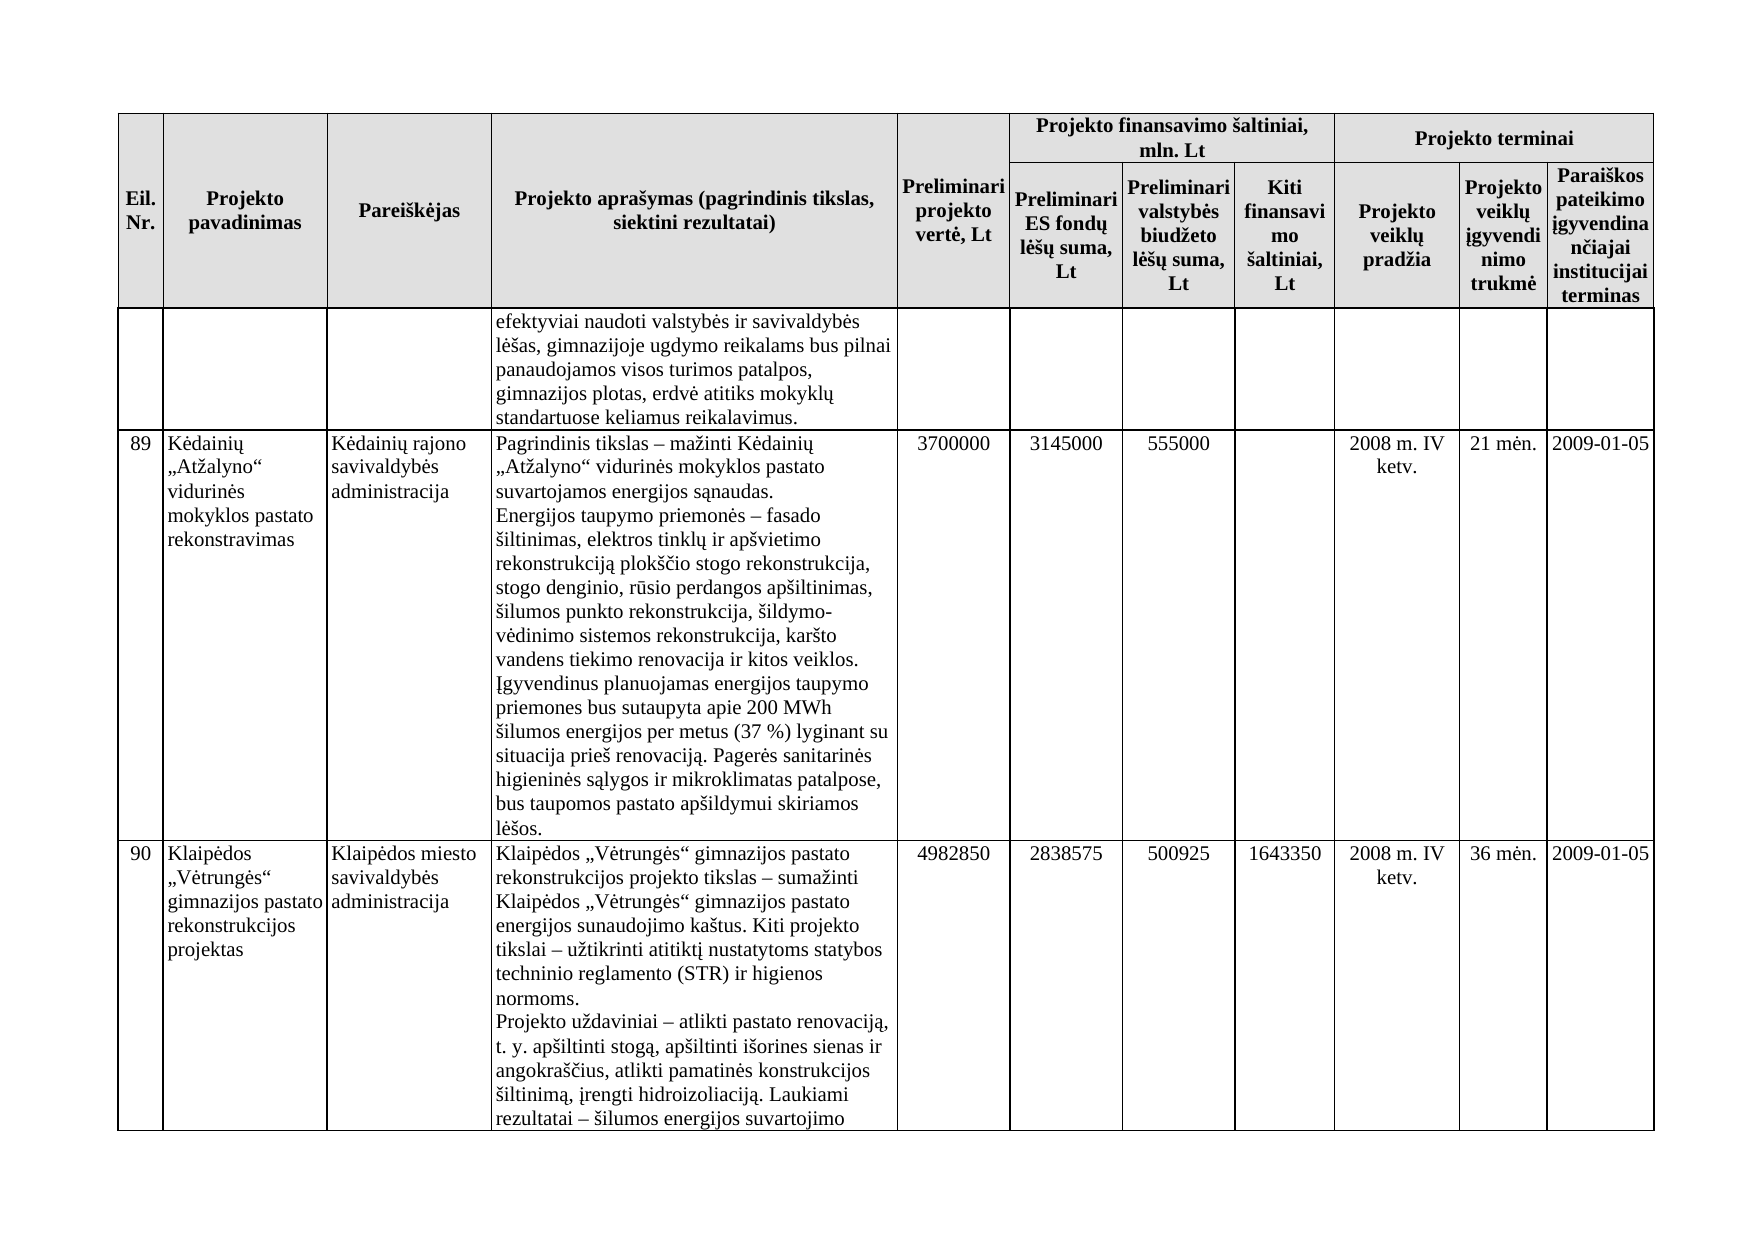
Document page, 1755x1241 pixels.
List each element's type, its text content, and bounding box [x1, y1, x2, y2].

table_cell Kėdainių „Atžalyno“ vidurinės mokyklos pastato rekonstravimas [164, 431, 326, 839]
table_cell Kėdainių rajono savivaldybės administracija [328, 431, 491, 839]
table_header Preliminari projekto vertė, Lt [898, 114, 1009, 307]
table_cell Preliminari ES fondų lėšų suma, Lt [1010, 163, 1122, 307]
table_cell Projekto veiklų pradžia [1335, 163, 1459, 307]
table_cell [1335, 309, 1459, 429]
table_cell Kiti finansavimo šaltiniai, Lt [1235, 163, 1334, 307]
table_cell Paraiškos pateikimo įgyvendinančiajai institucijai terminas [1548, 163, 1653, 307]
table_header Projekto finansavimo šaltiniai, mln. Lt [1010, 114, 1334, 162]
table_cell 2008 m. IV ketv. [1335, 431, 1459, 839]
table_cell [328, 309, 491, 429]
table_cell [1236, 309, 1334, 429]
table_cell Klaipėdos „Vėtrungės“ gimnazijos pastato rekonstrukcijos projektas [164, 841, 326, 1130]
table_cell Klaipėdos „Vėtrungės“ gimnazijos pastato rekonstrukcijos projekto tikslas – sumažinti Klaipėdos „Vėtrungės“ gimnazijos pastato energijos sunaudojimo kaštus. Kiti projekto tikslai – užtikrinti atitiktį nustatytoms statybos techninio reglamento (STR) ir higienos normoms. Projekto uždaviniai – atlikti pastato renovaciją, t. y. apšiltinti stogą, apšiltinti išorines sienas ir angokraščius, atlikti pamatinės konstrukcijos šiltinimą, įrengti hidroizoliaciją. Laukiami rezultatai – šilumos energijos suvartojimo [492, 841, 897, 1130]
table_cell 555000 [1123, 431, 1234, 839]
table_cell Pagrindinis tikslas – mažinti Kėdainių „Atžalyno“ vidurinės mokyklos pastato suvartojamos energijos sąnaudas. Energijos taupymo priemonės – fasado šiltinimas, elektros tinklų ir apšvietimo rekonstrukciją plokščio stogo rekonstrukcija, stogo denginio, rūsio perdangos apšiltinimas, šilumos punkto rekonstrukcija, šildymo-vėdinimo sistemos rekonstrukcija, karšto vandens tiekimo renovacija ir kitos veiklos. Įgyvendinus planuojamas energijos taupymo priemones bus sutaupyta apie 200 MWh šilumos energijos per metus (37 %) lyginant su situacija prieš renovaciją. Pagerės sanitarinės higieninės sąlygos ir mikroklimatas patalpose, bus taupomos pastato apšildymui skiriamos lėšos. [492, 431, 897, 839]
table_cell [1460, 309, 1546, 429]
table_header Projekto terminai [1335, 114, 1653, 162]
table_cell [1548, 309, 1653, 429]
table_cell 4982850 [898, 841, 1009, 1130]
table_cell 2009-01-05 [1548, 841, 1653, 1130]
table_cell [119, 309, 162, 429]
table_cell 3145000 [1011, 431, 1122, 839]
table_cell [1236, 431, 1334, 839]
table_cell 3700000 [898, 431, 1009, 839]
table_cell [1011, 309, 1122, 429]
table_cell 2838575 [1011, 841, 1122, 1130]
table_cell 36 mėn. [1460, 841, 1546, 1130]
table_cell efektyviai naudoti valstybės ir savivaldybės lėšas, gimnazijoje ugdymo reikalams bus pilnai panaudojamos visos turimos patalpos, gimnazijos plotas, erdvė atitiks mokyklų standartuose keliamus reikalavimus. [492, 309, 897, 429]
table_cell [1123, 309, 1234, 429]
table_cell 2008 m. IV ketv. [1335, 841, 1459, 1130]
table_cell 89 [119, 431, 162, 839]
table_cell 500925 [1123, 841, 1234, 1130]
table_header Pareiškėjas [328, 114, 491, 307]
table_cell 21 mėn. [1460, 431, 1546, 839]
table_cell 90 [119, 841, 162, 1130]
table_header Eil. Nr. [119, 114, 163, 307]
table_cell [164, 309, 326, 429]
table_cell Klaipėdos miesto savivaldybės administracija [328, 841, 491, 1130]
table_cell Preliminari valstybės biudžeto lėšų suma, Lt [1123, 163, 1234, 307]
table_header Projekto pavadinimas [164, 114, 327, 307]
table_cell Projekto veiklų įgyvendinimo trukmė [1460, 163, 1547, 307]
table_header Projekto aprašymas (pagrindinis tikslas, siektini rezultatai) [492, 114, 897, 307]
table_cell 2009-01-05 [1548, 431, 1653, 839]
table_cell 1643350 [1236, 841, 1334, 1130]
table_cell [898, 309, 1009, 429]
